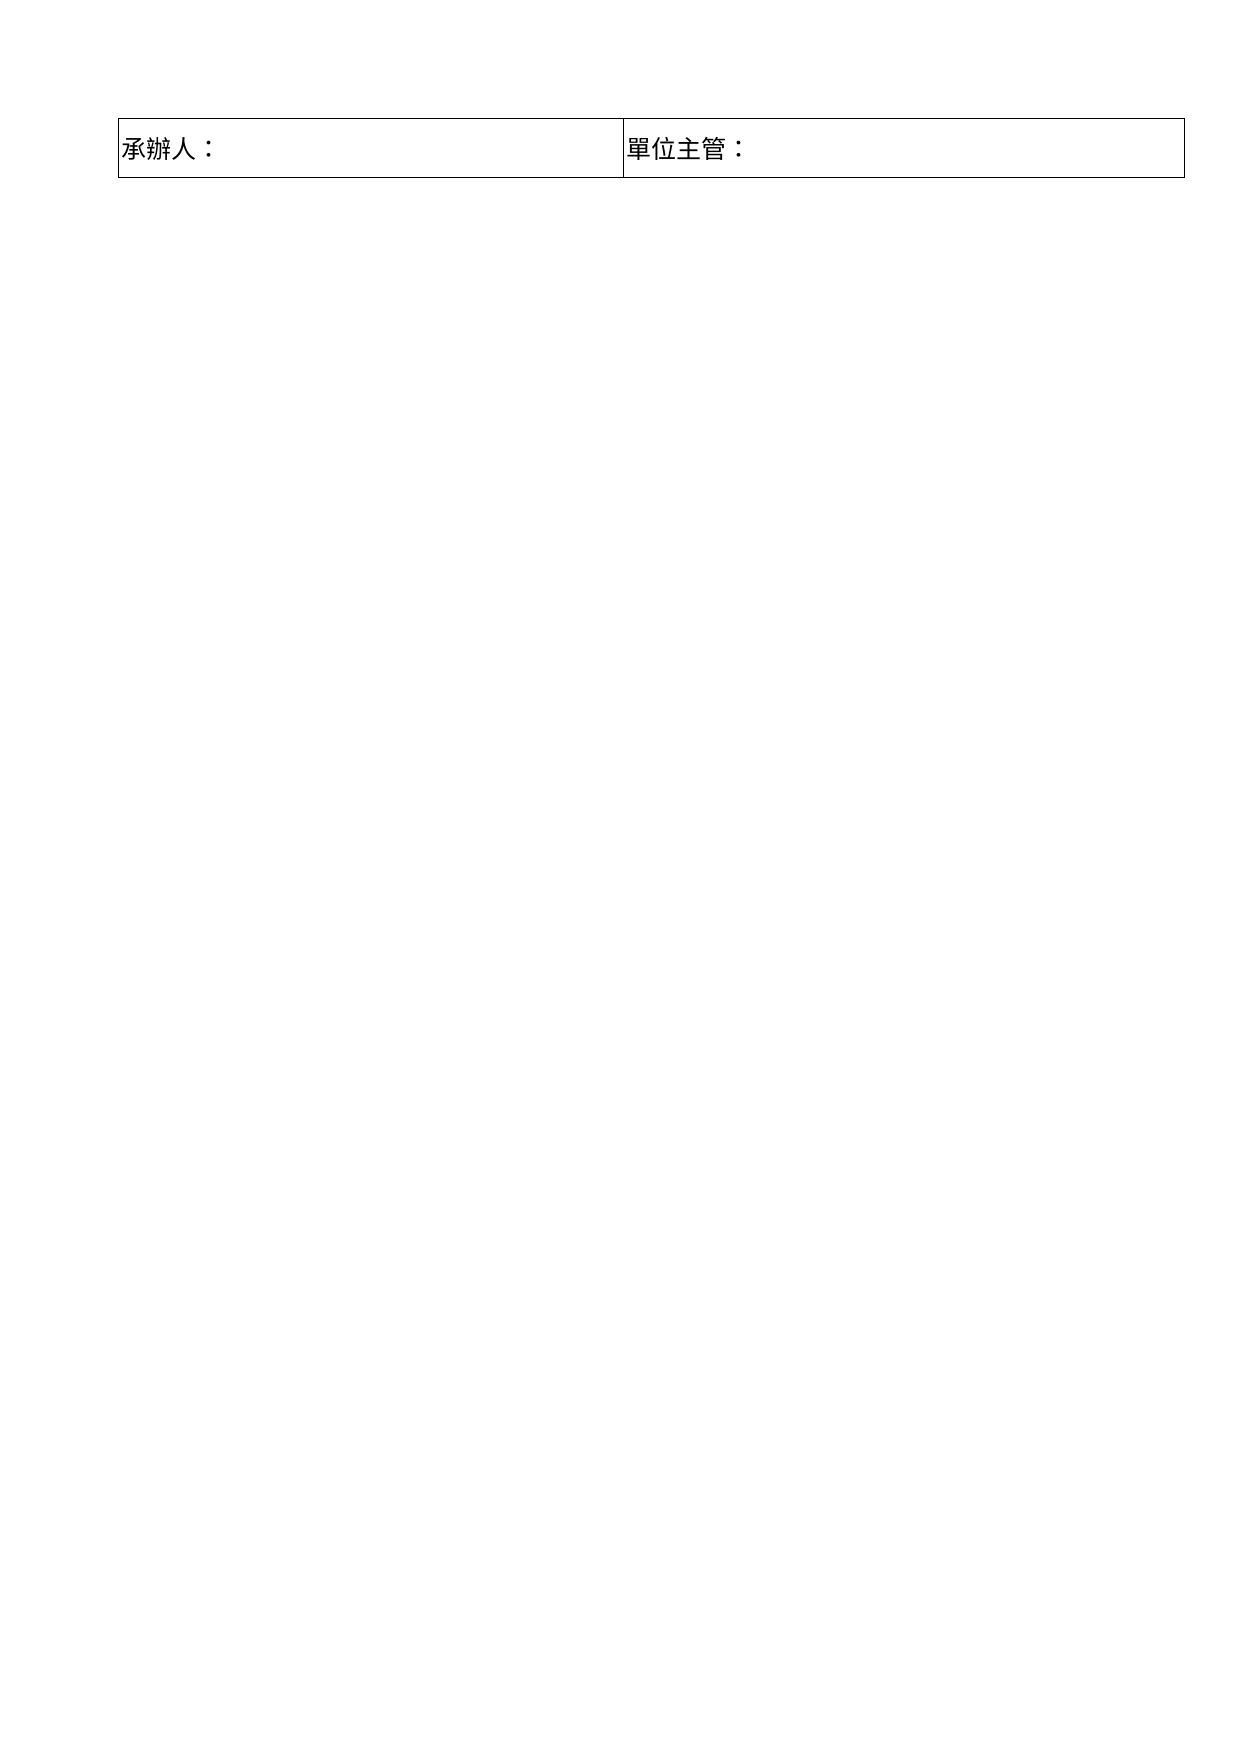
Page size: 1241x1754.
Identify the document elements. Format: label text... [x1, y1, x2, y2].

table_cell 單位主管： [624, 119, 1184, 177]
table_cell 承辦人： [119, 119, 623, 177]
